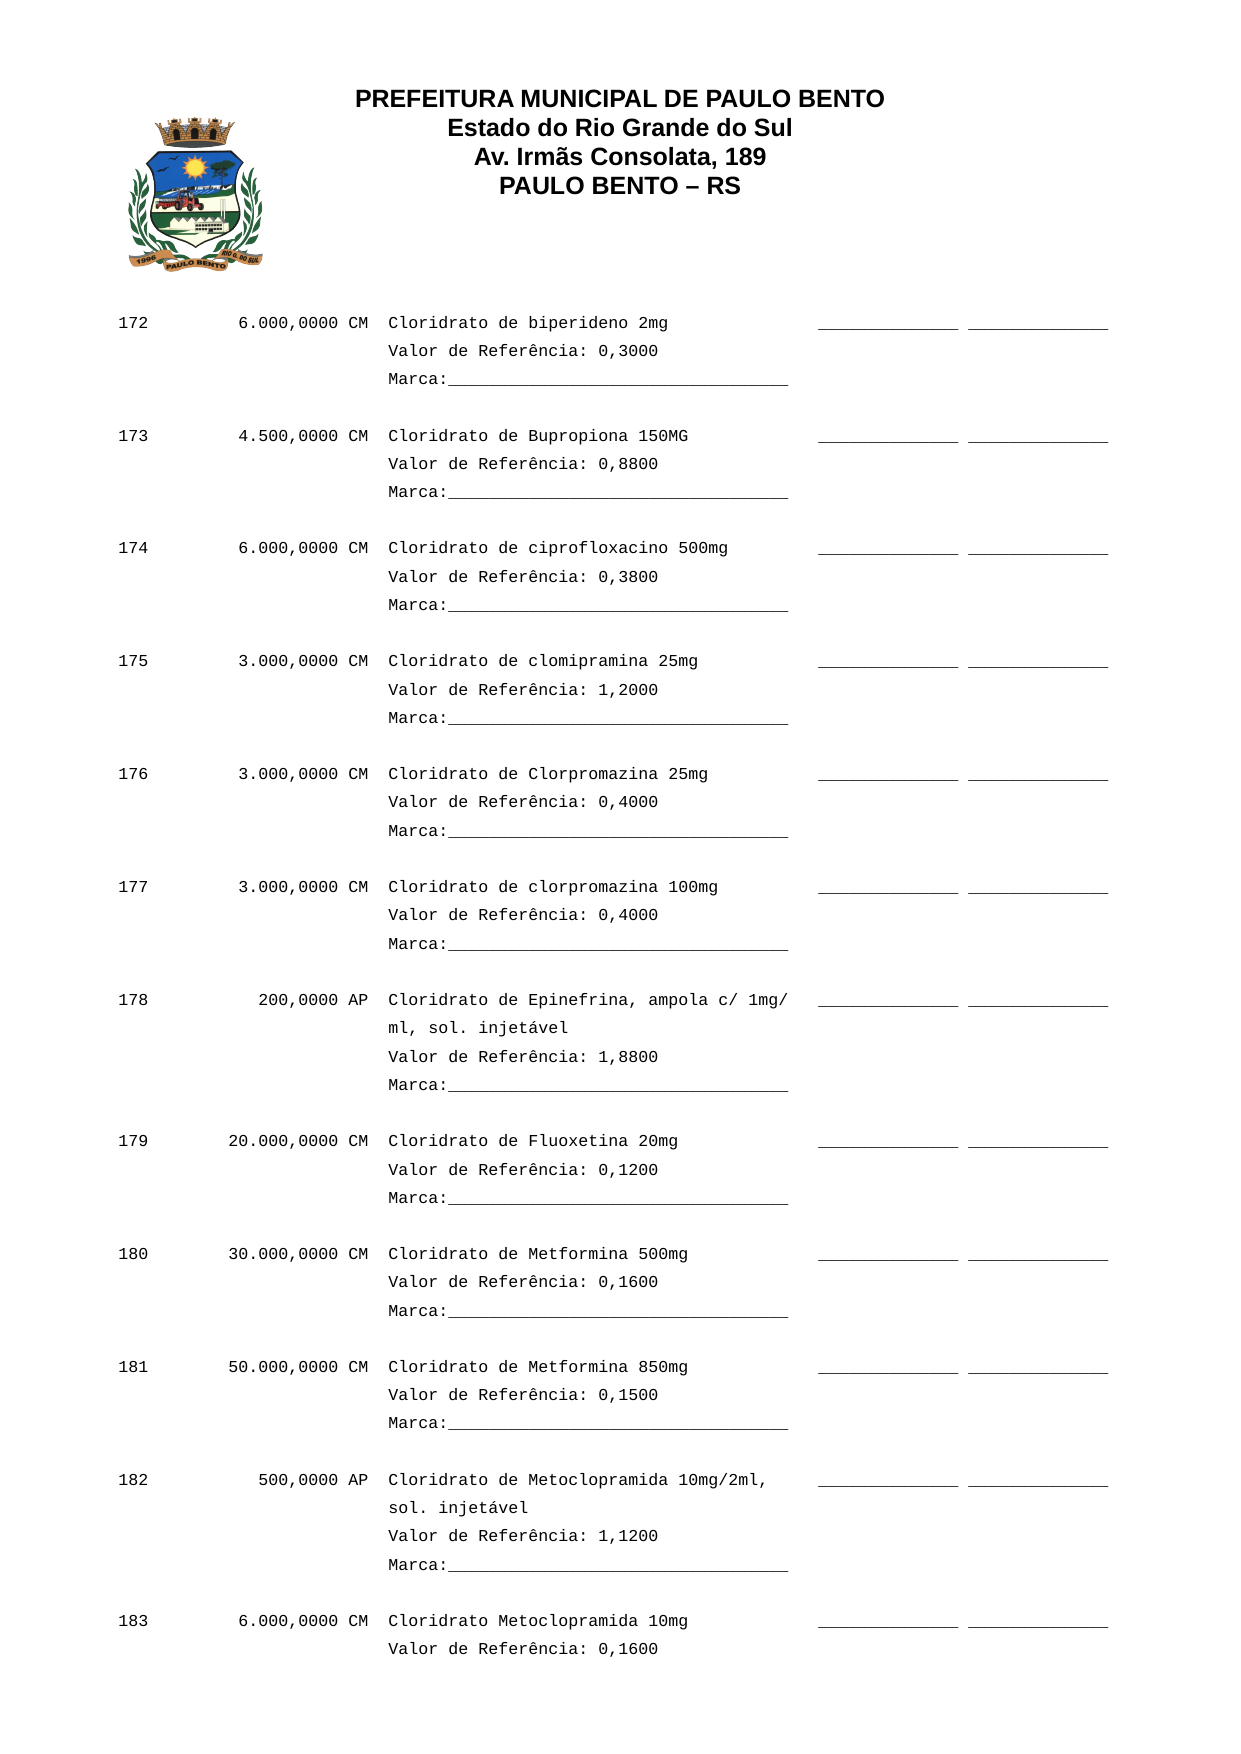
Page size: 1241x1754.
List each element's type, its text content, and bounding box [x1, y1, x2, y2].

text 172 6.000,0000 CM Cloridrato de biperideno 2mg ______________ ______________ Valor de Referência: 0,3000 Marca:__________________________________ 173 4.500,0000 CM Cloridrato de Bupropiona 150MG ______________ ______________ Valor de Referência: 0,8800 Marca:__________________________________ 174 6.000,0000 CM Cloridrato de ciprofloxacino 500mg ______________ ______________ Valor de Referência: 0,3800 Marca:__________________________________ 175 3.000,0000 CM Cloridrato de clomipramina 25mg ______________ ______________ Valor de Referência: 1,2000 Marca:__________________________________ 176 3.000,0000 CM Cloridrato de Clorpromazina 25mg ______________ ______________ Valor de Referência: 0,4000 Marca:__________________________________ 177 3.000,0000 CM Cloridrato de clorpromazina 100mg ______________ ______________ Valor de Referência: 0,4000 Marca:__________________________________ 178 200,0000 AP Cloridrato de Epinefrina, ampola c/ 1mg/ ______________ ______________ ml, sol. injetável Valor de Referência: 1,8800 Marca:__________________________________ 179 20.000,0000 CM Cloridrato de Fluoxetina 20mg ______________ ______________ Valor de Referência: 0,1200 Marca:__________________________________ 180 30.000,0000 CM Cloridrato de Metformina 500mg ______________ ______________ Valor de Referência: 0,1600 Marca:__________________________________ 181 50.000,0000 CM Cloridrato de Metformina 850mg ______________ ______________ Valor de Referência: 0,1500 Marca:__________________________________ 182 500,0000 AP Cloridrato de Metoclopramida 10mg/2ml, ______________ ______________ sol. injetável Valor de Referência: 1,1200 Marca:__________________________________ 183 6.000,0000 CM Cloridrato Metoclopramida 10mg ______________ ______________ Valor de Referência: 0,1600 [118, 286, 1122, 1660]
picture [128, 117, 263, 272]
